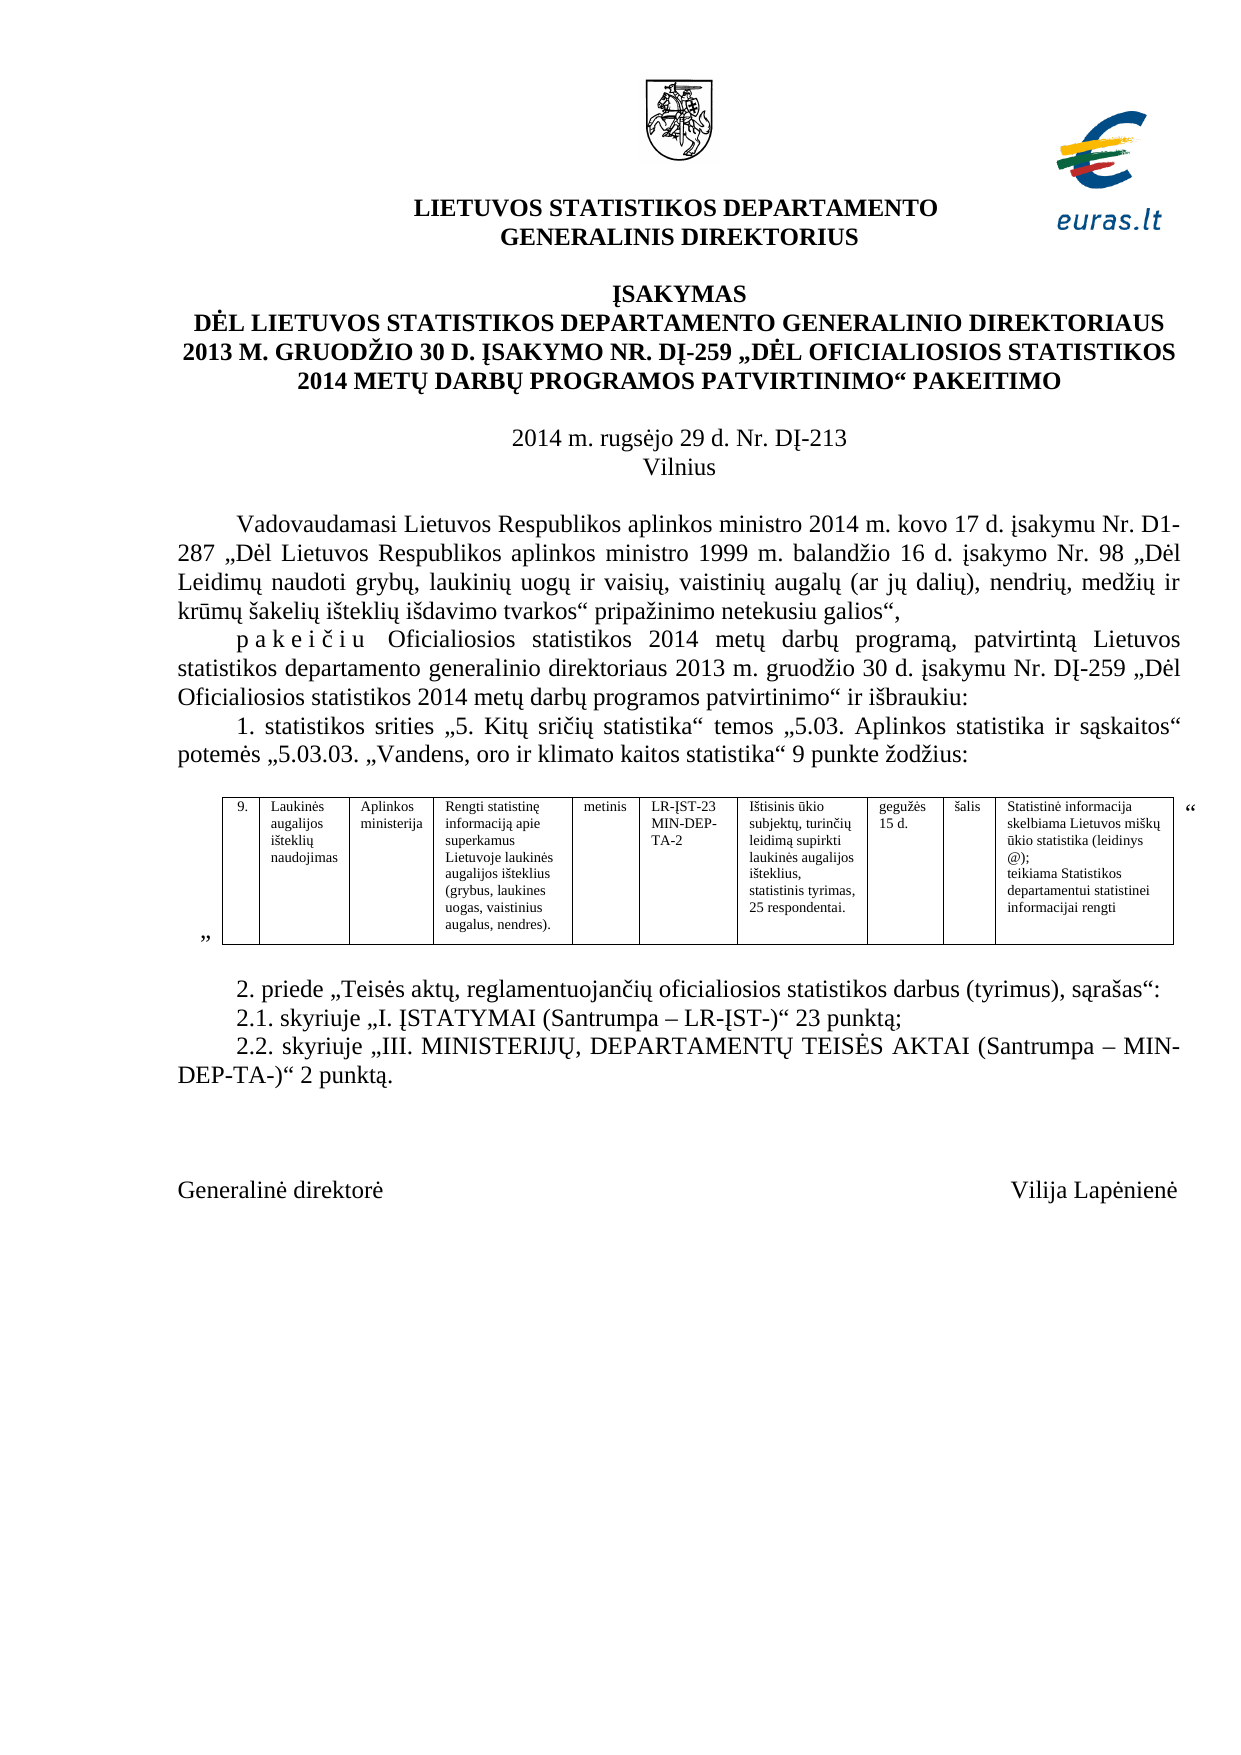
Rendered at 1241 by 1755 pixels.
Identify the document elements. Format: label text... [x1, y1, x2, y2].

text 1. statistikos srities „5. Kitų sričių statistika“ temos „5.03. Aplinkos statistika ir sąskaitos“ potemės „5.03.03. „Vandens, oro ir klimato kaitos statistika“ 9 punkte žodžius: [177, 711, 1181, 768]
text 2014 m. rugsėjo 29 d. Nr. DĮ-213 [177, 423, 1181, 452]
text Vilnius [177, 452, 1181, 481]
table_header Statistinė informacija skelbiama Lietuvos miškų ūkio statistika (leidinys @); teikiama Statistikos departamentui statistinei informacijai rengti [996, 798, 1173, 944]
table_header 9. [223, 798, 259, 944]
text LIETUVOS STATISTIKOS DEPARTAMENTO [177, 193, 1181, 222]
text DĖL LIETUVOS STATISTIKOS DEPARTAMENTO GENERALINIO DIREKTORIAUS 2013 M. GRUODŽIO 30 D. ĮSAKYMO NR. DĮ-259 „DĖL OFICIALIOSIOS STATISTIKOS 2014 METŲ DARBŲ PROGRAMOS PATVIRTINIMO“ PAKEITIMO [177, 308, 1181, 394]
table_header LR-ĮST-23 MIN-DEP-TA-2 [640, 798, 737, 944]
table_header Ištisinis ūkio subjektų, turinčių leidimą supirkti laukinės augalijos išteklius, statistinis tyrimas, 25 respondentai. [738, 798, 867, 944]
text Vadovaudamasi Lietuvos Respublikos aplinkos ministro 2014 m. kovo 17 d. įsakymu Nr. D1-287 „Dėl Lietuvos Respublikos aplinkos ministro 1999 m. balandžio 16 d. įsakymo Nr. 98 „Dėl Leidimų naudoti grybų, laukinių uogų ir vaisių, vaistinių augalų (ar jų dalių), nendrių, medžių ir krūmų šakelių išteklių išdavimo tvarkos“ pripažinimo netekusiu galios“, [177, 509, 1181, 624]
text 2.2. skyriuje „III. MINISTERIJŲ, DEPARTAMENTŲ TEISĖS AKTAI (Santrumpa – MIN-DEP-TA-)“ 2 punktą. [177, 1031, 1181, 1089]
text pakeičiu Oficialiosios statistikos 2014 metų darbų programą, patvirtintą Lietuvos statistikos departamento generalinio direktoriaus 2013 m. gruodžio 30 d. įsakymu Nr. DĮ-259 „Dėl Oficialiosios statistikos 2014 metų darbų programos patvirtinimo“ ir išbraukiu: [177, 624, 1181, 711]
table_header Laukinės augalijos išteklių naudojimas [260, 798, 349, 944]
table_header “ [1174, 797, 1207, 944]
table_header Aplinkos ministerija [350, 798, 433, 944]
table_header gegužės 15 d. [868, 798, 943, 944]
table_header Rengti statistinę informaciją apie superkamus Lietuvoje laukinės augalijos išteklius (grybus, laukines uogas, vaistinius augalus, nendres). [434, 798, 572, 944]
text 2.1. skyriuje „I. ĮSTATYMAI (Santrumpa – LR-ĮST-)“ 23 punktą; [177, 1003, 1181, 1031]
text Generalinė direktorė Vilija Lapėnienė [177, 1175, 1181, 1204]
table_header „ [189, 797, 222, 944]
text ĮSAKYMAS [177, 279, 1181, 308]
table_header metinis [573, 798, 639, 944]
text GENERALINIS DIREKTORIUS [177, 222, 1181, 251]
table_header šalis [944, 798, 995, 944]
text 2. priede „Teisės aktų, reglamentuojančių oficialiosios statistikos darbus (tyrimus), sąrašas“: [177, 974, 1181, 1003]
